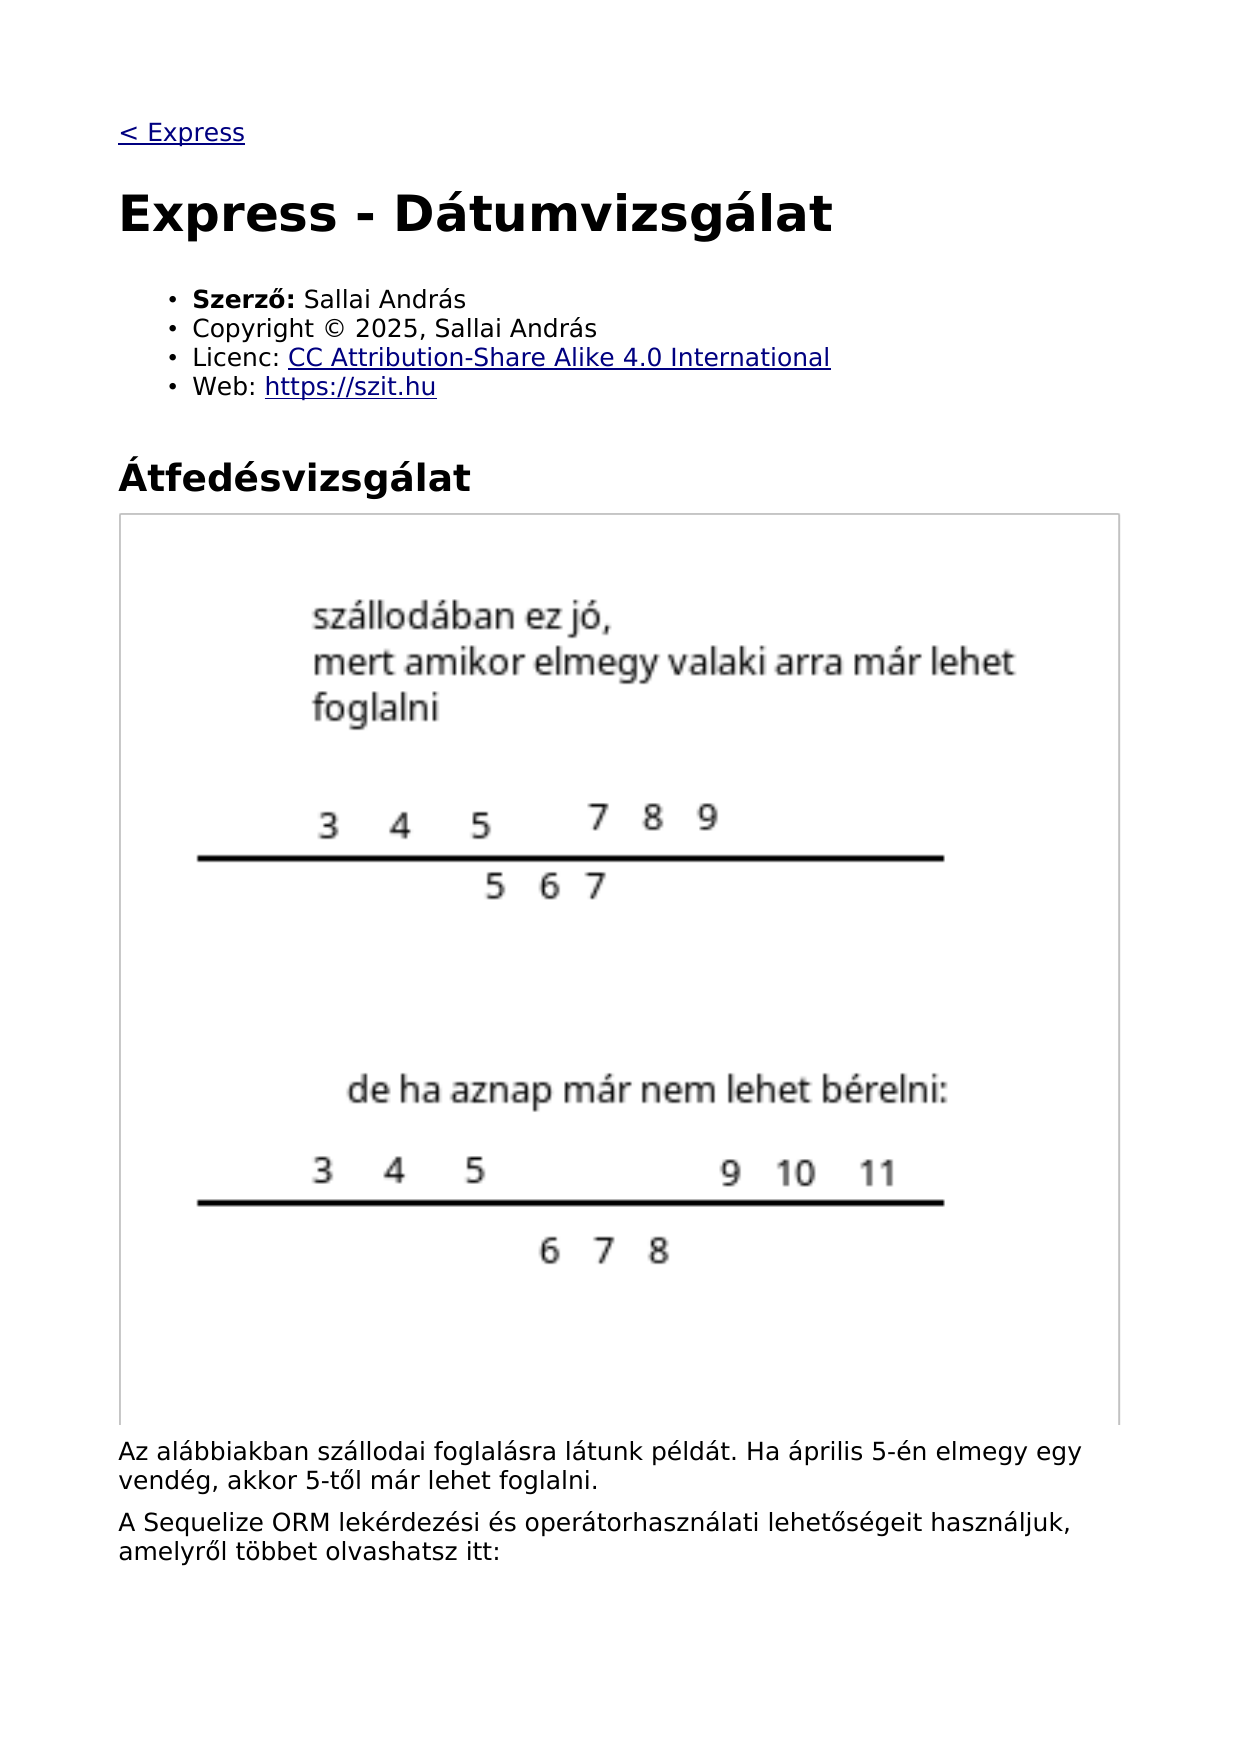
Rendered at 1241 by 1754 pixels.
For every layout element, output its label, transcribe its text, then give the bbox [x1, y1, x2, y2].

picture [118, 512, 1123, 1425]
list Web: https://szit.hu [177, 372, 1122, 402]
list Licenc: CC Attribution-Share Alike 4.0 International [177, 343, 1122, 372]
subtitle Express - Dátumvizsgálat [118, 185, 1122, 243]
list Copyright © 2025, Sallai András [177, 314, 1122, 343]
subtitle Átfedésvizsgálat [118, 456, 1122, 500]
text < Express [118, 118, 1122, 147]
text Az alábbiakban szállodai foglalásra látunk példát. Ha április 5-én elmegy egy vendég, akkor 5-től már lehet foglalni. [118, 1437, 1122, 1495]
list Szerző: Sallai András [177, 285, 1122, 314]
text A Sequelize ORM lekérdezési és operátorhasználati lehetőségeit használjuk, amelyről többet olvashatsz itt: [118, 1508, 1122, 1566]
